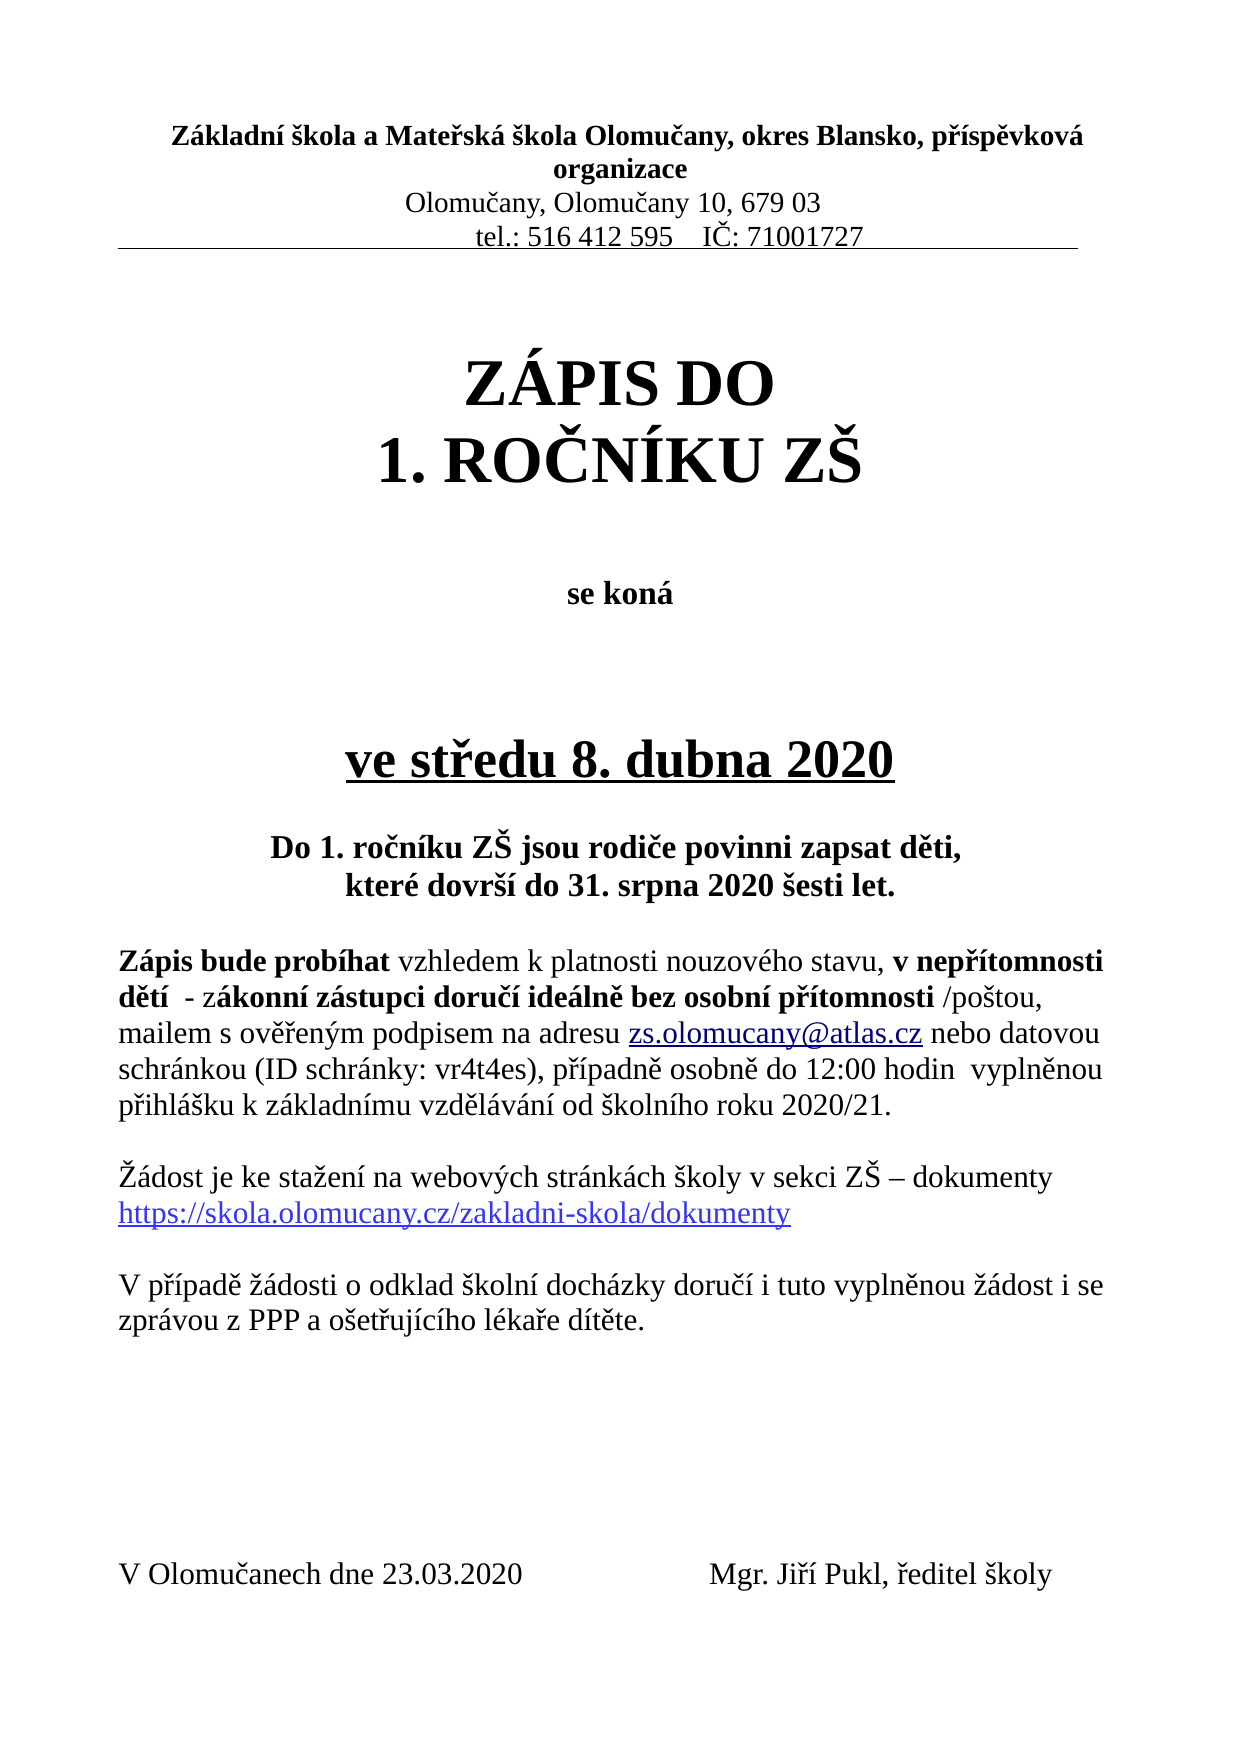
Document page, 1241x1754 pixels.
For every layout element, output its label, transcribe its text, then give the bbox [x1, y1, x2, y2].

text Olomučany, Olomučany 10, 679 03 [118, 185, 1122, 219]
text Do 1. ročníku ZŠ jsou rodiče povinni zapsat děti, [118, 827, 1122, 866]
text se koná [118, 573, 1122, 612]
text ve středu 8. dubna 2020 [118, 727, 1122, 789]
text ZÁPIS DO [118, 343, 1122, 420]
text tel.: 516 412 595 IČ: 71001727 [118, 219, 1122, 252]
text https://skola.olomucany.cz/zakladni-skola/dokumenty [118, 1194, 1122, 1230]
text Žádost je ke stažení na webových stránkách školy v sekci ZŠ – dokumenty [118, 1158, 1122, 1194]
text Zápis bude probíhat vzhledem k platnosti nouzového stavu, v nepřítomnosti dětí - zákonní zástupci doručí ideálně bez osobní přítomnosti /poštou, mailem s ověřeným podpisem na adresu zs.olomucany@atlas.cz nebo datovou schránkou (ID schránky: vr4t4es), případně osobně do 12:00 hodin vyplněnou přihlášku k základnímu vzdělávání od školního roku 2020/21. [118, 942, 1122, 1122]
text Základní škola a Mateřská škola Olomučany, okres Blansko, příspěvková organizace [118, 118, 1122, 185]
text 1. ROČNÍKU ZŠ [118, 420, 1122, 497]
text V Olomučanech dne 23.03.2020 Mgr. Jiří Pukl, ředitel školy [118, 1556, 1122, 1592]
text V případě žádosti o odklad školní docházky doručí i tuto vyplněnou žádost i se zprávou z PPP a ošetřujícího lékaře dítěte. [118, 1266, 1122, 1338]
text které dovrší do 31. srpna 2020 šesti let. [118, 866, 1122, 904]
